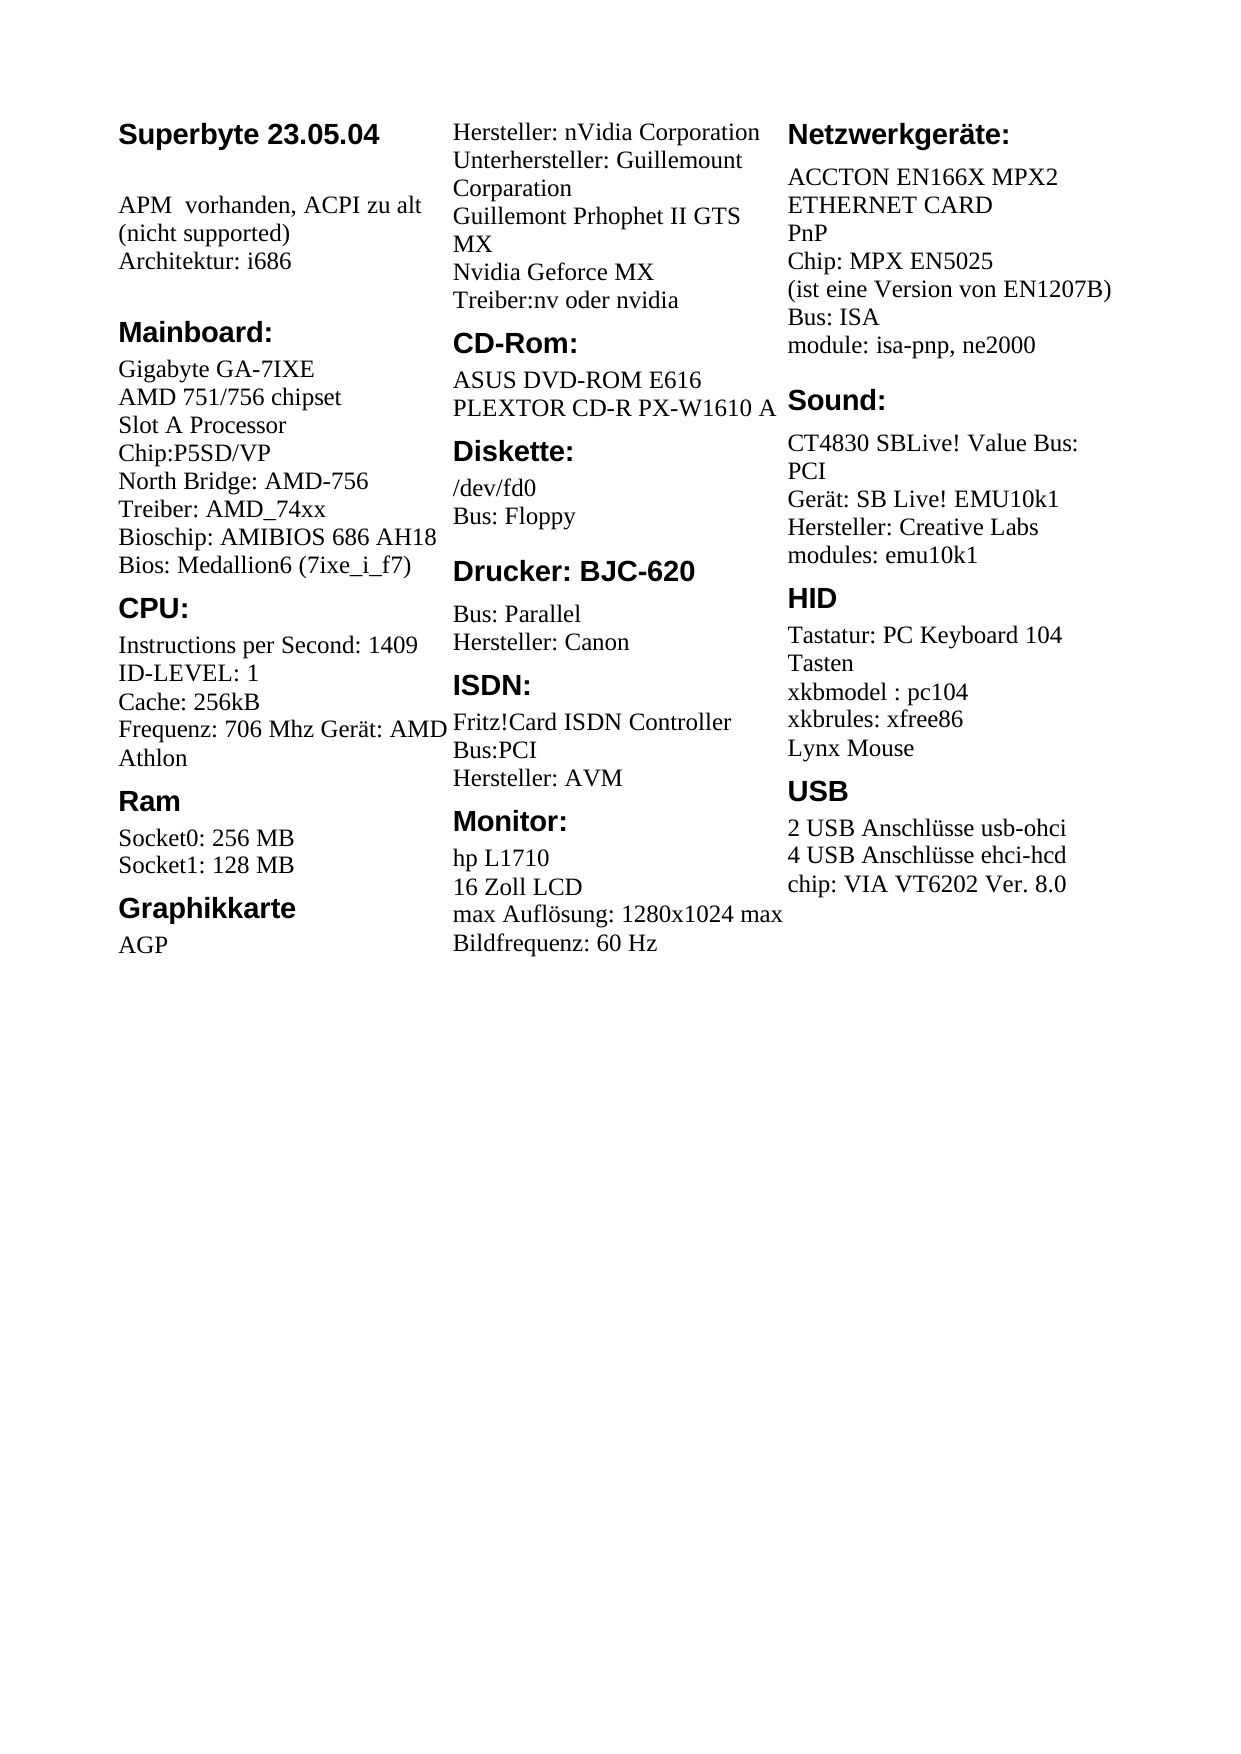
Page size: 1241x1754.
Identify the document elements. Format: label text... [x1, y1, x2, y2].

subtitle CD-Rom: [453, 327, 787, 360]
subtitle Monitor: [453, 805, 787, 838]
text Guillemont Prhophet II GTS MX [453, 202, 787, 258]
text CT4830 SBLive! Value Bus: PCI [787, 429, 1122, 485]
text /dev/fd0 [453, 474, 787, 502]
text chip: VIA VT6202 Ver. 8.0 [787, 869, 1122, 897]
text 2 USB Anschlüsse usb-ohci [787, 813, 1122, 841]
subtitle Mainboard: [118, 316, 453, 349]
text Nvidia Geforce MX [453, 258, 787, 286]
text Frequenz: 706 Mhz Gerät: AMD Athlon [118, 715, 453, 771]
text Architektur: i686 [118, 247, 453, 275]
text Hersteller: nVidia Corporation Unterhersteller: Guillemount Corparation [453, 118, 787, 202]
text Hersteller: AVM [453, 764, 787, 792]
text Socket1: 128 MB [118, 851, 453, 879]
text Treiber:nv oder nvidia [453, 286, 787, 314]
text Fritz!Card ISDN Controller Bus:PCI [453, 708, 787, 764]
text Hersteller: Canon [453, 628, 787, 656]
subtitle Ram [118, 784, 453, 817]
subtitle Sound: [787, 384, 1122, 417]
text Slot A Processor [118, 411, 453, 439]
subtitle CPU: [118, 592, 453, 625]
subtitle Superbyte 23.05.04 [118, 118, 453, 151]
text Tastatur: PC Keyboard 104 Tasten [787, 621, 1122, 677]
text APM vorhanden, ACPI zu alt (nicht supported) [118, 191, 453, 247]
text Lynx Mouse [787, 733, 1122, 761]
text AGP [118, 931, 453, 959]
text PnP [787, 219, 1122, 247]
text North Bridge: AMD-756 [118, 467, 453, 495]
subtitle Graphikkarte [118, 892, 453, 925]
subtitle ISDN: [453, 669, 787, 702]
text Bus: Floppy [453, 502, 787, 530]
text Socket0: 256 MB [118, 823, 453, 851]
subtitle Netzwerkgeräte: [787, 118, 1122, 151]
text Cache: 256kB [118, 687, 453, 715]
text Instructions per Second: 1409 ID-LEVEL: 1 [118, 631, 453, 687]
text Chip: MPX EN5025 [787, 247, 1122, 275]
text Gigabyte GA-7IXE [118, 355, 453, 383]
subtitle Diskette: [453, 435, 787, 468]
subtitle USB [787, 774, 1122, 807]
text max Auflösung: 1280x1024 max Bildfrequenz: 60 Hz [453, 900, 787, 956]
text xkbmodel : pc104 [787, 677, 1122, 705]
text Bioschip: AMIBIOS 686 AH18 [118, 523, 453, 551]
text Bus: ISA [787, 303, 1122, 331]
text Bus: Parallel [453, 600, 787, 628]
text Bios: Medallion6 (7ixe_i_f7) [118, 551, 453, 579]
text 4 USB Anschlüsse ehci-hcd [787, 841, 1122, 869]
text 16 Zoll LCD [453, 872, 787, 900]
subtitle Drucker: BJC-620 [453, 555, 787, 588]
text Treiber: AMD_74xx [118, 495, 453, 523]
text AMD 751/756 chipset [118, 383, 453, 411]
text module: isa-pnp, ne2000 [787, 331, 1122, 359]
text xkbrules: xfree86 [787, 705, 1122, 733]
text ASUS DVD-ROM E616 PLEXTOR CD-R PX-W1610 A [453, 366, 787, 422]
text Chip:P5SD/VP [118, 439, 453, 467]
text modules: emu10k1 [787, 541, 1122, 569]
subtitle HID [787, 582, 1122, 615]
text (ist eine Version von EN1207B) [787, 275, 1122, 303]
text Gerät: SB Live! EMU10k1 Hersteller: Creative Labs [787, 485, 1122, 541]
text ACCTON EN166X MPX2 ETHERNET CARD [787, 163, 1122, 219]
text hp L1710 [453, 844, 787, 872]
